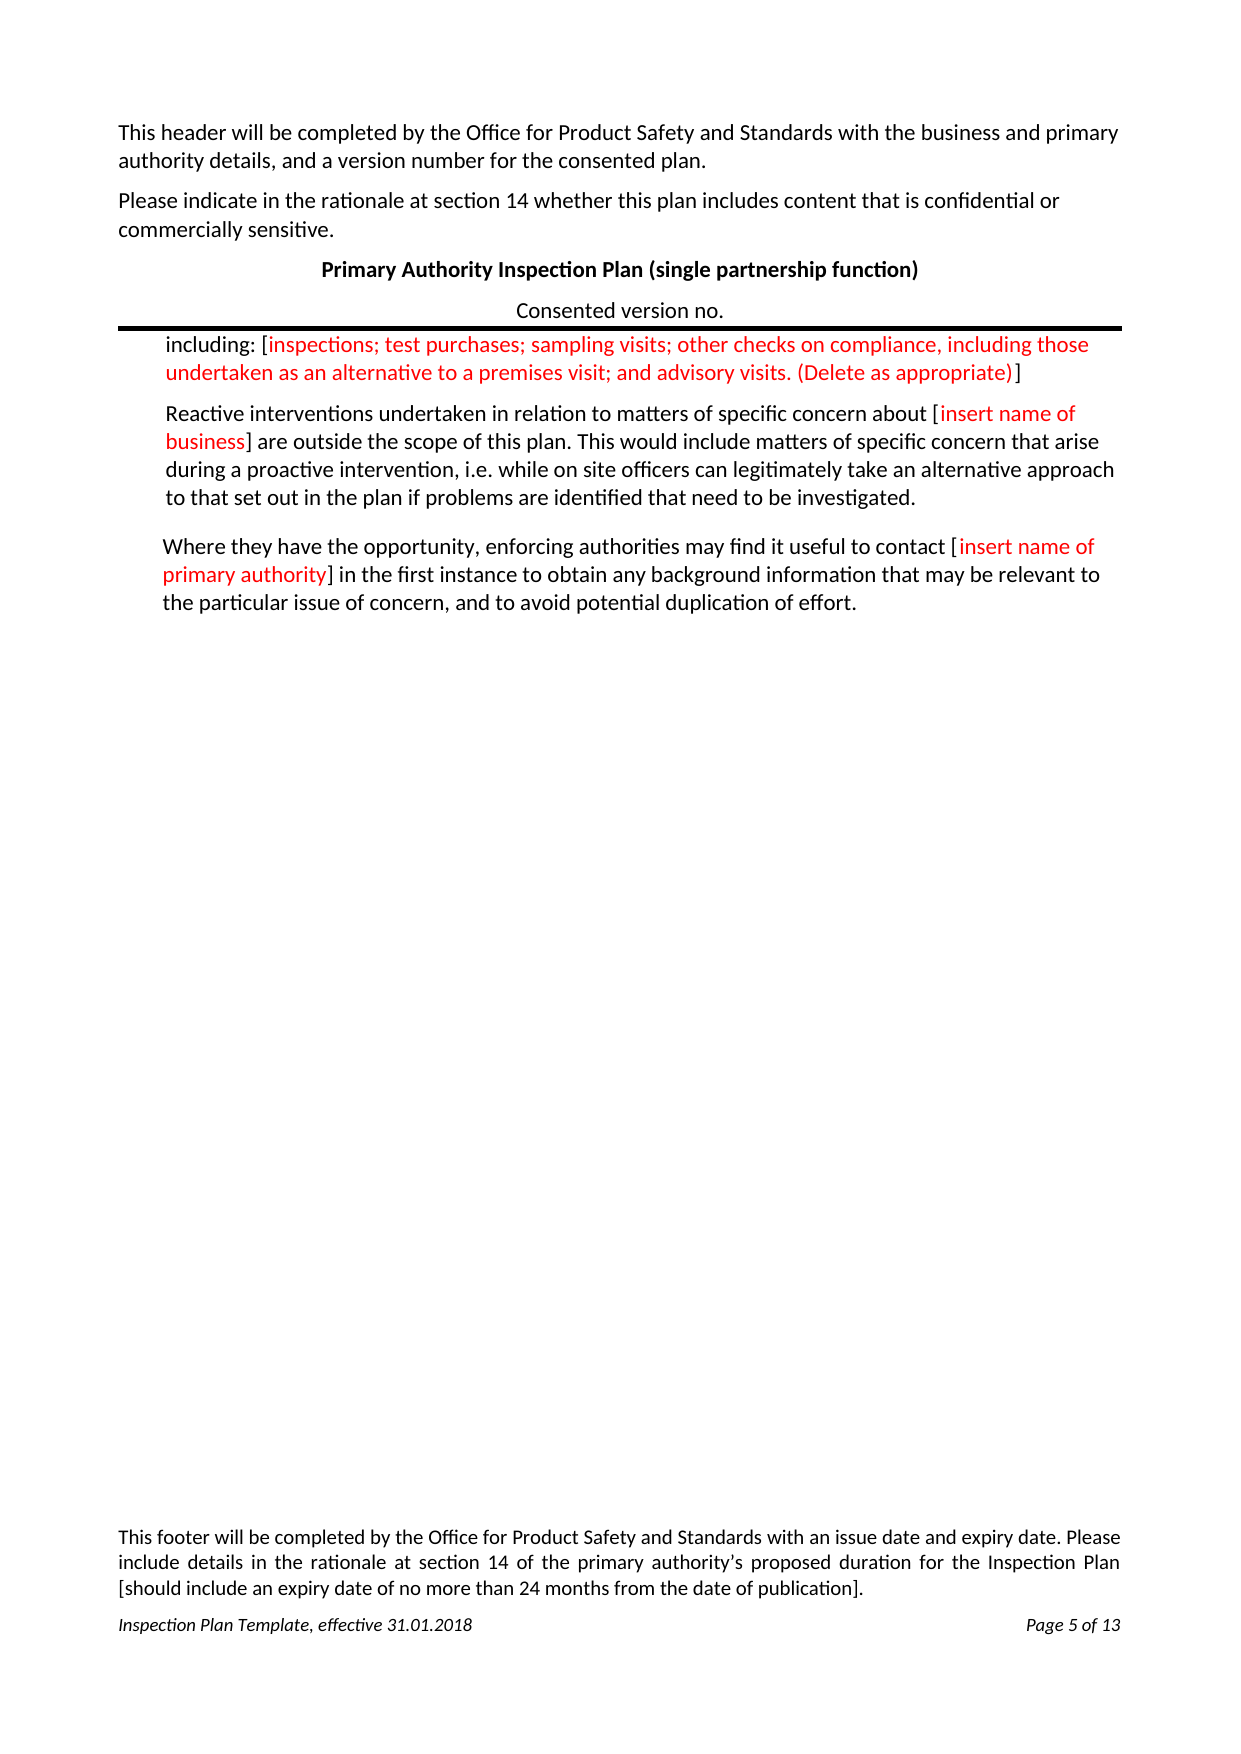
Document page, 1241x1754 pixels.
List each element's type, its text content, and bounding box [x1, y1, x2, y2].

text including: [inspections; test purchases; sampling visits; other checks on compliance, including those undertaken as an alternative to a premises visit; and advisory visits. (Delete as appropriate)] [165, 331, 1122, 387]
text Reactive interventions undertaken in relation to matters of specific concern about [insert name of business] are outside the scope of this plan. This would include matters of specific concern that arise during a proactive intervention, i.e. while on site officers can legitimately take an alternative approach to that set out in the plan if problems are identified that need to be investigated. [165, 399, 1122, 511]
text Where they have the opportunity, enforcing authorities may find it useful to contact [insert name of primary authority] in the first instance to obtain any background information that may be relevant to the particular issue of concern, and to avoid potential duplication of effort. [162, 532, 1122, 616]
